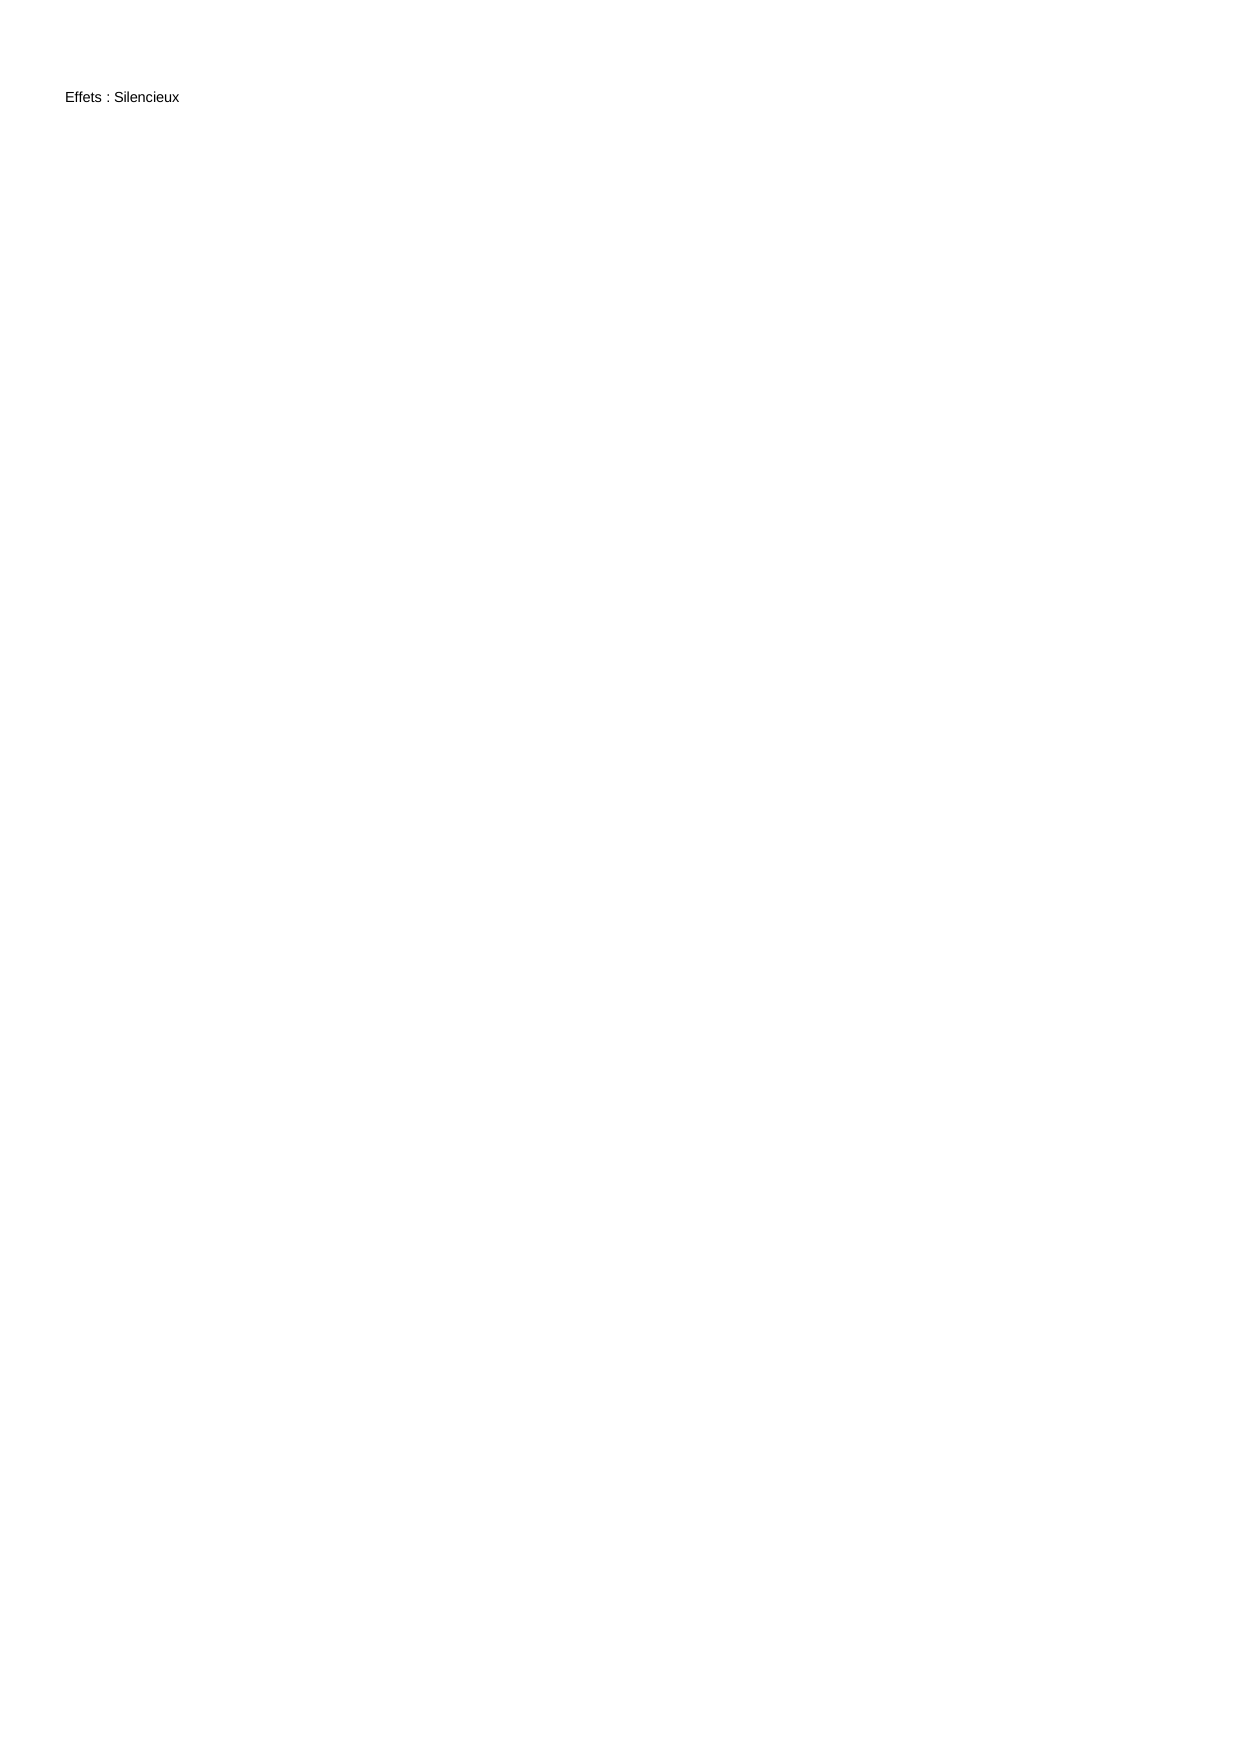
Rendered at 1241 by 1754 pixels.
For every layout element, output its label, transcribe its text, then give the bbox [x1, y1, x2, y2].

text Effets : Silencieux [65, 88, 605, 105]
